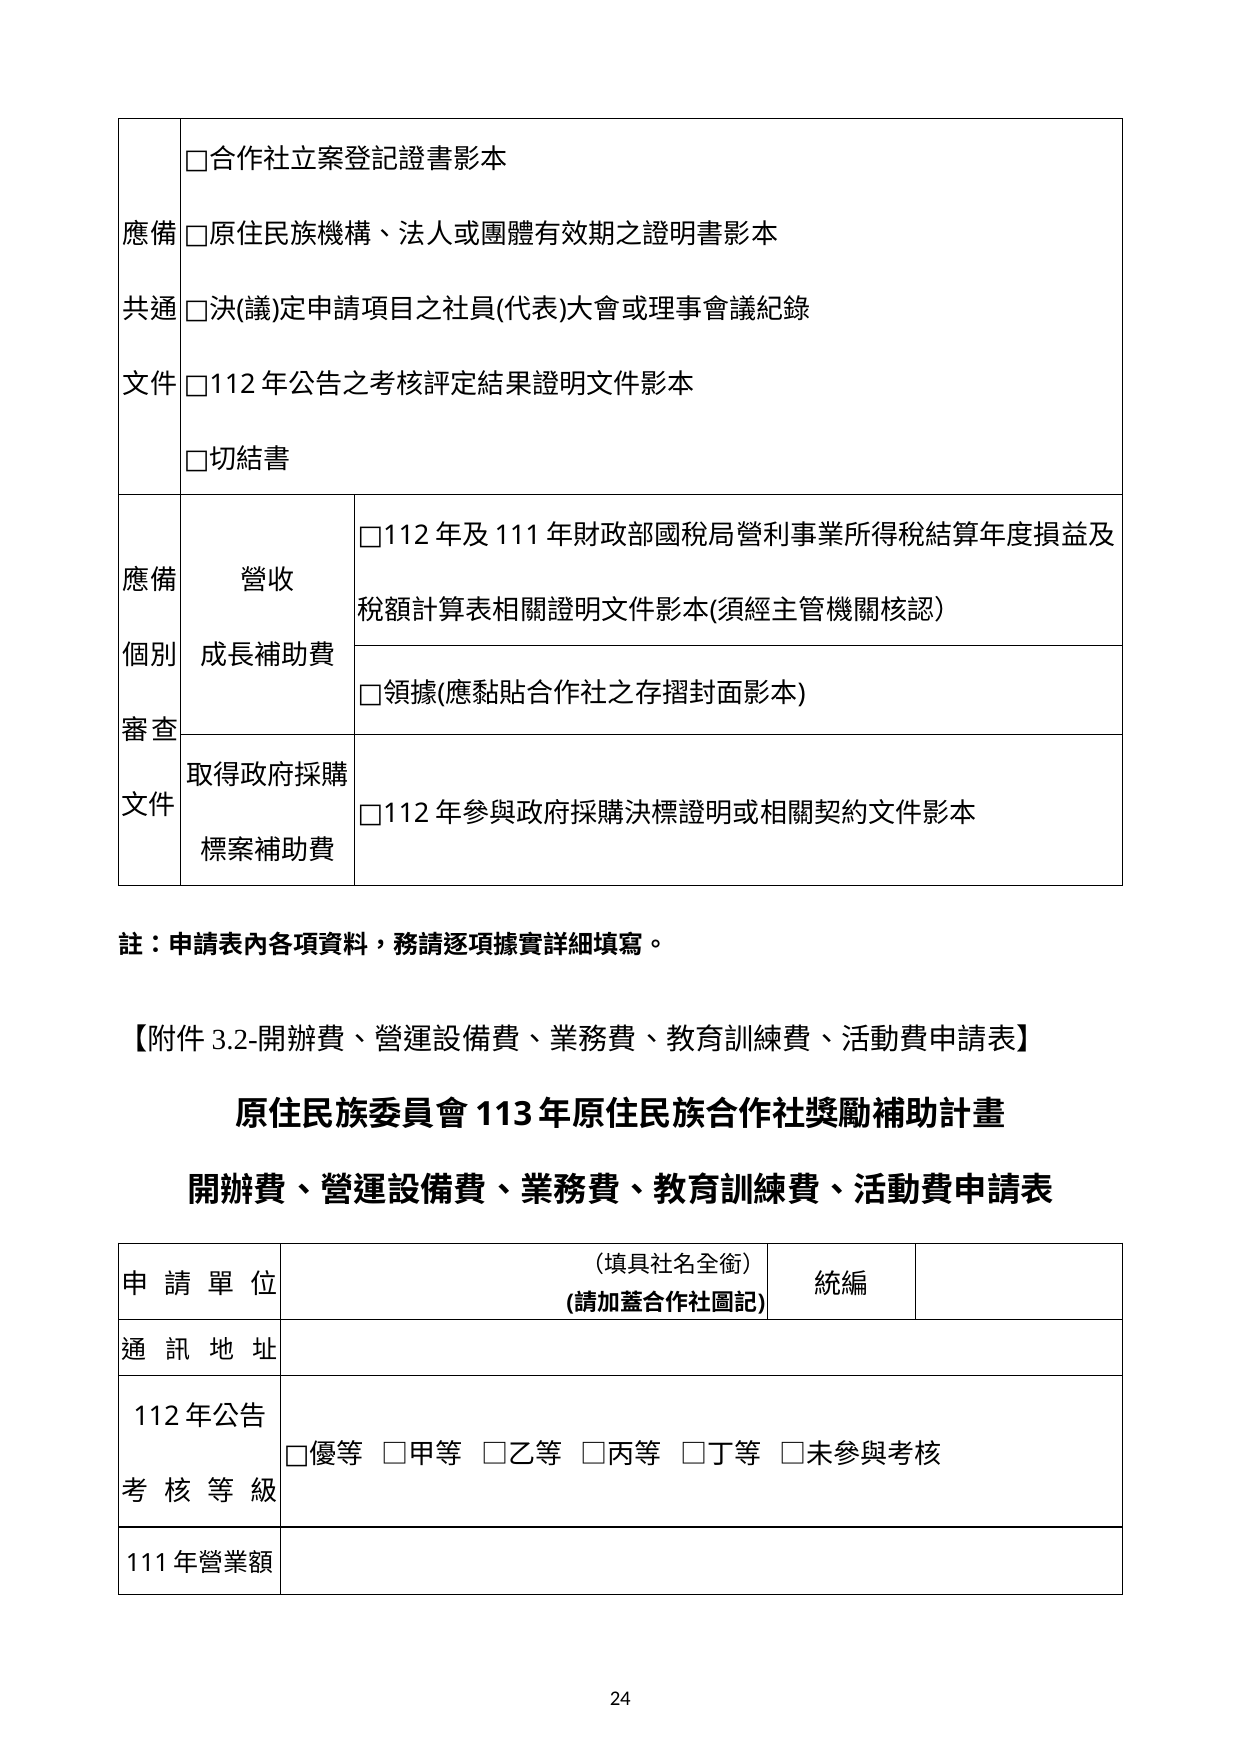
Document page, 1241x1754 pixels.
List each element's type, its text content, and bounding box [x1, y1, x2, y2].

table_cell 應備 個別 審查文件 [119, 495, 180, 885]
table_header （填具社名全銜） (請加蓋合作社圖記) [281, 1244, 767, 1319]
table_cell [281, 1528, 1122, 1594]
table_cell 通訊地址 [119, 1320, 280, 1375]
text 開辦費、營運設備費、業務費、教育訓練費、活動費申請表 [118, 1149, 1122, 1224]
table_header [916, 1244, 1122, 1319]
table_cell 營收 成長補助費 [181, 495, 354, 734]
table_header 申請單位 [119, 1244, 280, 1319]
table_cell □領據(應黏貼合作社之存摺封面影本) [355, 646, 1122, 734]
text 註：申請表內各項資料，務請逐項據實詳細填寫。 [118, 924, 1122, 961]
table_cell 111年營業額 [119, 1528, 280, 1594]
table_cell 112年公告 考核等級 [119, 1376, 280, 1526]
table_cell □112年及111年財政部國稅局營利事業所得稅結算年度損益及稅額計算表相關證明文件影本(須經主管機關核認） [355, 495, 1122, 645]
table_cell □優等 □甲等 □乙等 □丙等 □丁等 □未參與考核 [281, 1376, 1122, 1526]
table_cell 應備 共通文件 [119, 119, 180, 494]
table_cell □合作社立案登記證書影本 □原住民族機構、法人或團體有效期之證明書影本 □決(議)定申請項目之社員(代表)大會或理事會議紀錄 □112年公告之考核評定結果證明文件影本 □切結書 [181, 119, 1122, 494]
text 原住民族委員會113年原住民族合作社獎勵補助計畫 [118, 1074, 1122, 1149]
text 【附件3.2-開辦費、營運設備費、業務費、教育訓練費、活動費申請表】 [118, 999, 1122, 1074]
table_header 統編 [768, 1244, 915, 1319]
table_cell [281, 1320, 1122, 1375]
table_cell □112年參與政府採購決標證明或相關契約文件影本 [355, 735, 1122, 885]
table_cell 取得政府採購標案補助費 [181, 735, 354, 885]
